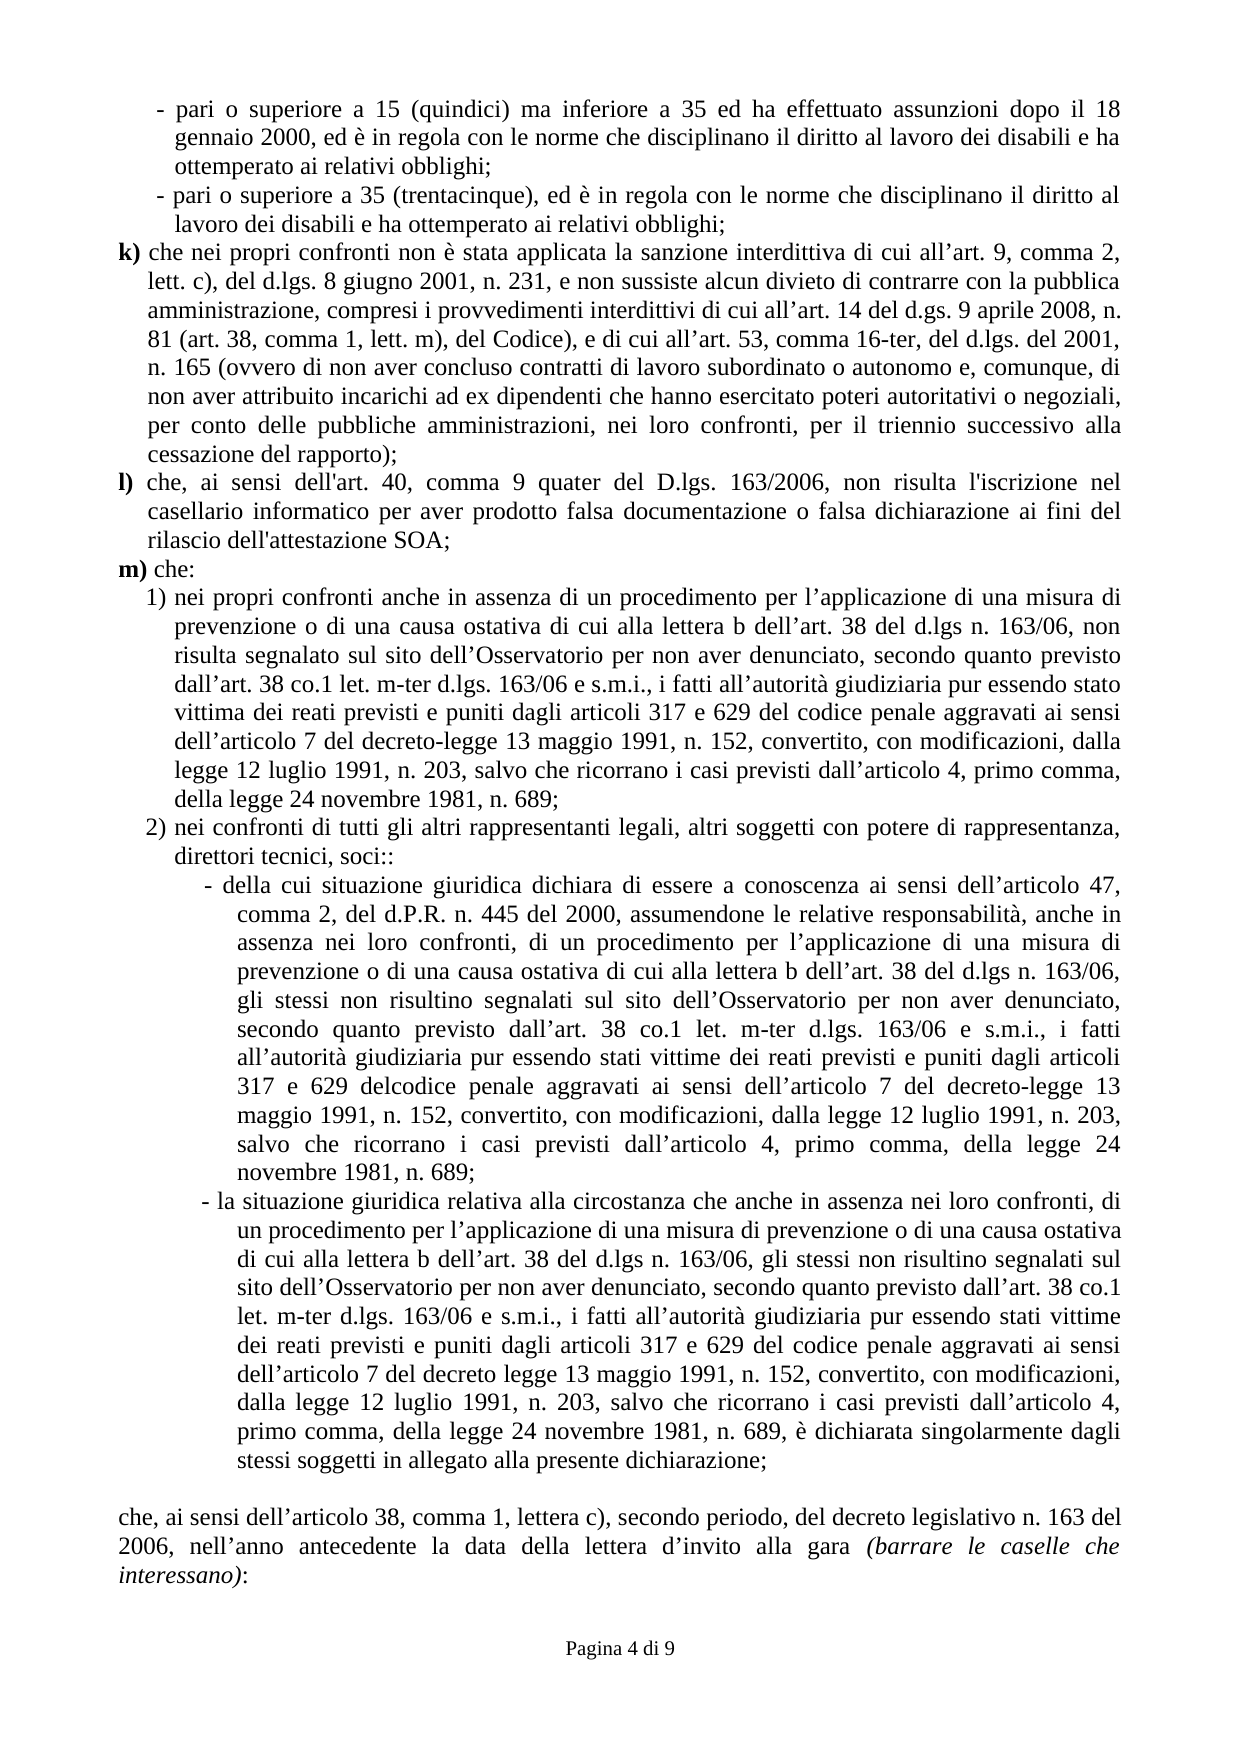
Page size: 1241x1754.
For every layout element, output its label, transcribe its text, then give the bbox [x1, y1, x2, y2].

text - pari o superiore a 15 (quindici) ma inferiore a 35 ed ha effettuato assunzioni dopo il 18 gennaio 2000, ed è in regola con le norme che disciplinano il diritto al lavoro dei disabili e ha ottemperato ai relativi obblighi; [137, 94, 1122, 180]
text 2) nei confronti di tutti gli altri rappresentanti legali, altri soggetti con potere di rappresentanza, direttori tecnici, soci:: [145, 812, 1122, 870]
text che, ai sensi dell’articolo 38, comma 1, lettera c), secondo periodo, del decreto legislativo n. 163 del 2006, nell’anno antecedente la data della lettera d’invito alla gara (barrare le caselle che interessano): [118, 1502, 1122, 1589]
text k) che nei propri confronti non è stata applicata la sanzione interdittiva di cui all’art. 9, comma 2, lett. c), del d.lgs. 8 giugno 2001, n. 231, e non sussiste alcun divieto di contrarre con la pubblica amministrazione, compresi i provvedimenti interdittivi di cui all’art. 14 del d.gs. 9 aprile 2008, n. 81 (art. 38, comma 1, lett. m), del Codice), e di cui all’art. 53, comma 16-ter, del d.lgs. del 2001, n. 165 (ovvero di non aver concluso contratti di lavoro subordinato o autonomo e, comunque, di non aver attribuito incarichi ad ex dipendenti che hanno esercitato poteri autoritativi o negoziali, per conto delle pubbliche amministrazioni, nei loro confronti, per il triennio successivo alla cessazione del rapporto); [118, 237, 1122, 467]
text  - della cui situazione giuridica dichiara di essere a conoscenza ai sensi dell’articolo 47, comma 2, del d.P.R. n. 445 del 2000, assumendone le relative responsabilità, anche in assenza nei loro confronti, di un procedimento per l’applicazione di una misura di prevenzione o di una causa ostativa di cui alla lettera b dell’art. 38 del d.lgs n. 163/06, gli stessi non risultino segnalati sul sito dell’Osservatorio per non aver denunciato, secondo quanto previsto dall’art. 38 co.1 let. m-ter d.lgs. 163/06 e s.m.i., i fatti all’autorità giudiziaria pur essendo stati vittime dei reati previsti e puniti dagli articoli 317 e 629 delcodice penale aggravati ai sensi dell’articolo 7 del decreto-legge 13 maggio 1991, n. 152, convertito, con modificazioni, dalla legge 12 luglio 1991, n. 203, salvo che ricorrano i casi previsti dall’articolo 4, primo comma, della legge 24 novembre 1981, n. 689; [174, 870, 1122, 1186]
text  - la situazione giuridica relativa alla circostanza che anche in assenza nei loro confronti, di un procedimento per l’applicazione di una misura di prevenzione o di una causa ostativa di cui alla lettera b dell’art. 38 del d.lgs n. 163/06, gli stessi non risultino segnalati sul sito dell’Osservatorio per non aver denunciato, secondo quanto previsto dall’art. 38 co.1 let. m-ter d.lgs. 163/06 e s.m.i., i fatti all’autorità giudiziaria pur essendo stati vittime dei reati previsti e puniti dagli articoli 317 e 629 del codice penale aggravati ai sensi dell’articolo 7 del decreto legge 13 maggio 1991, n. 152, convertito, con modificazioni, dalla legge 12 luglio 1991, n. 203, salvo che ricorrano i casi previsti dall’articolo 4, primo comma, della legge 24 novembre 1981, n. 689, è dichiarata singolarmente dagli stessi soggetti in allegato alla presente dichiarazione; [174, 1186, 1122, 1474]
text m) che: [118, 554, 1122, 582]
text 1) nei propri confronti anche in assenza di un procedimento per l’applicazione di una misura di prevenzione o di una causa ostativa di cui alla lettera b dell’art. 38 del d.lgs n. 163/06, non risulta segnalato sul sito dell’Osservatorio per non aver denunciato, secondo quanto previsto dall’art. 38 co.1 let. m-ter d.lgs. 163/06 e s.m.i., i fatti all’autorità giudiziaria pur essendo stato vittima dei reati previsti e puniti dagli articoli 317 e 629 del codice penale aggravati ai sensi dell’articolo 7 del decreto-legge 13 maggio 1991, n. 152, convertito, con modificazioni, dalla legge 12 luglio 1991, n. 203, salvo che ricorrano i casi previsti dall’articolo 4, primo comma, della legge 24 novembre 1981, n. 689; [145, 582, 1122, 812]
text l) che, ai sensi dell'art. 40, comma 9 quater del D.lgs. 163/2006, non risulta l'iscrizione nel casellario informatico per aver prodotto falsa documentazione o falsa dichiarazione ai fini del rilascio dell'attestazione SOA; [118, 467, 1122, 554]
text - pari o superiore a 35 (trentacinque), ed è in regola con le norme che disciplinano il diritto al lavoro dei disabili e ha ottemperato ai relativi obblighi; [137, 180, 1122, 237]
